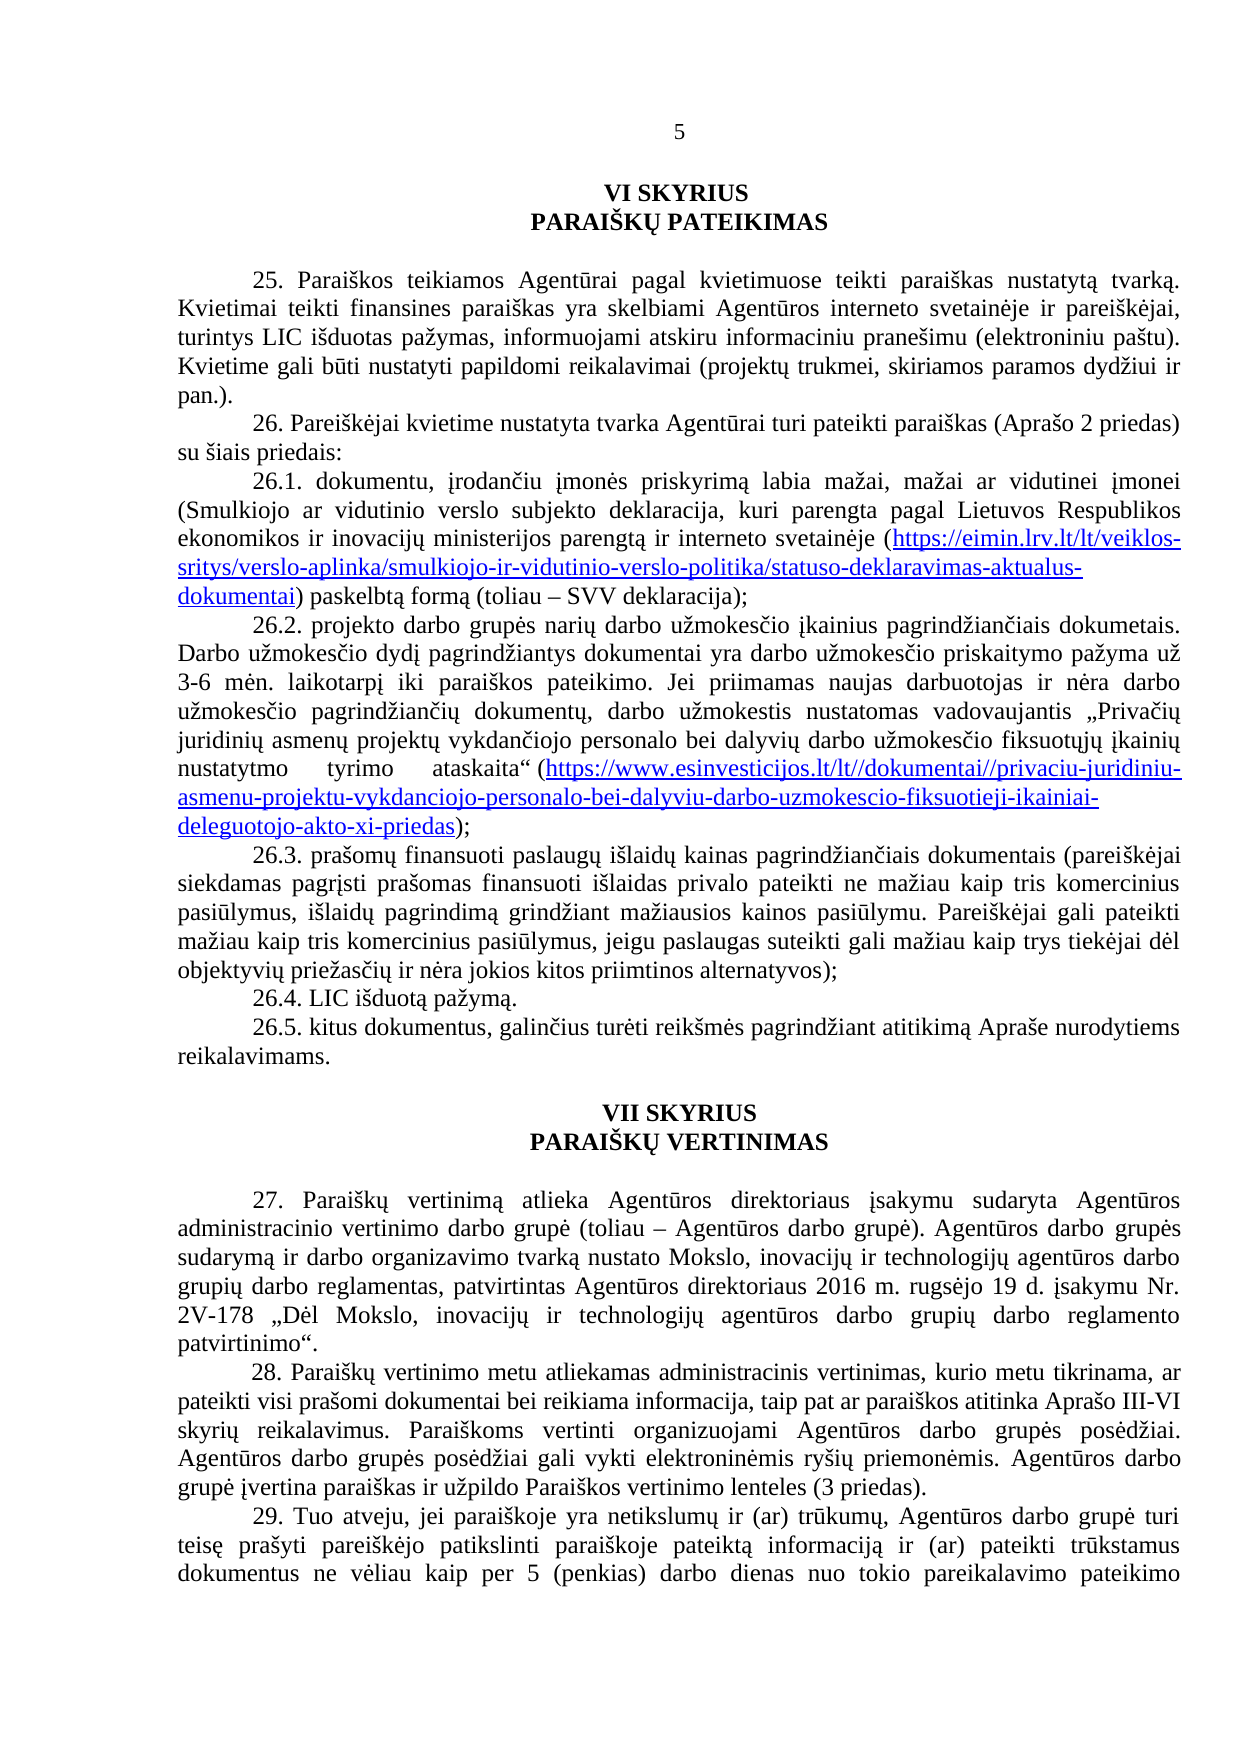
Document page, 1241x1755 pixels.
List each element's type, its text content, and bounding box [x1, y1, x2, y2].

text 26.3. prašomų finansuoti paslaugų išlaidų kainas pagrindžiančiais dokumentais (pareiškėjai siekdamas pagrįsti prašomas finansuoti išlaidas privalo pateikti ne mažiau kaip tris komercinius pasiūlymus, išlaidų pagrindimą grindžiant mažiausios kainos pasiūlymu. Pareiškėjai gali pateikti mažiau kaip tris komercinius pasiūlymus, jeigu paslaugas suteikti gali mažiau kaip trys tiekėjai dėl objektyvių priežasčių ir nėra jokios kitos priimtinos alternatyvos); [177, 840, 1181, 983]
text PARAIŠKŲ PATEIKIMAS [177, 207, 1181, 236]
text 26.2. projekto darbo grupės narių darbo užmokesčio įkainius pagrindžiančiais dokumetais. Darbo užmokesčio dydį pagrindžiantys dokumentai yra darbo užmokesčio priskaitymo pažyma už 3-6 mėn. laikotarpį iki paraiškos pateikimo. Jei priimamas naujas darbuotojas ir nėra darbo užmokesčio pagrindžiančių dokumentų, darbo užmokestis nustatomas vadovaujantis „Privačių juridinių asmenų projektų vykdančiojo personalo bei dalyvių darbo užmokesčio fiksuotųjų įkainių nustatytmo tyrimo ataskaita“ (https://www.esinvesticijos.lt/lt//dokumentai//privaciu-juridiniu-asmenu-projektu-vykdanciojo-personalo-bei-dalyviu-darbo-uzmokescio-fiksuotieji-ikainiai-deleguotojo-akto-xi-priedas); [177, 610, 1181, 840]
text PARAIŠKŲ VERTINIMAS [177, 1127, 1181, 1156]
text 26. Pareiškėjai kvietime nustatyta tvarka Agentūrai turi pateikti paraiškas (Aprašo 2 priedas) su šiais priedais: [177, 408, 1181, 466]
text 26.5. kitus dokumentus, galinčius turėti reikšmės pagrindžiant atitikimą Apraše nurodytiems reikalavimams. [177, 1012, 1181, 1070]
text 26.4. LIC išduotą pažymą. [177, 983, 1181, 1012]
text 27. Paraiškų vertinimą atlieka Agentūros direktoriaus įsakymu sudaryta Agentūros administracinio vertinimo darbo grupė (toliau – Agentūros darbo grupė). Agentūros darbo grupės sudarymą ir darbo organizavimo tvarką nustato Mokslo, inovacijų ir technologijų agentūros darbo grupių darbo reglamentas, patvirtintas Agentūros direktoriaus 2016 m. rugsėjo 19 d. įsakymu Nr. 2V-178 „Dėl Mokslo, inovacijų ir technologijų agentūros darbo grupių darbo reglamento patvirtinimo“. [177, 1185, 1181, 1357]
text 29. Tuo atveju, jei paraiškoje yra netikslumų ir (ar) trūkumų, Agentūros darbo grupė turi teisę prašyti pareiškėjo patikslinti paraiškoje pateiktą informaciją ir (ar) pateikti trūkstamus dokumentus ne vėliau kaip per 5 (penkias) darbo dienas nuo tokio pareikalavimo pateikimo [177, 1501, 1181, 1587]
text 28. Paraiškų vertinimo metu atliekamas administracinis vertinimas, kurio metu tikrinama, ar pateikti visi prašomi dokumentai bei reikiama informacija, taip pat ar paraiškos atitinka Aprašo III-VI skyrių reikalavimus. Paraiškoms vertinti organizuojami Agentūros darbo grupės posėdžiai. Agentūros darbo grupės posėdžiai gali vykti elektroninėmis ryšių priemonėmis. Agentūros darbo grupė įvertina paraiškas ir užpildo Paraiškos vertinimo lenteles (3 priedas). [177, 1357, 1181, 1501]
text 26.1. dokumentu, įrodančiu įmonės priskyrimą labia mažai, mažai ar vidutinei įmonei (Smulkiojo ar vidutinio verslo subjekto deklaracija, kuri parengta pagal Lietuvos Respublikos ekonomikos ir inovacijų ministerijos parengtą ir interneto svetainėje (https://eimin.lrv.lt/lt/veiklos-sritys/verslo-aplinka/smulkiojo-ir-vidutinio-verslo-politika/statuso-deklaravimas-aktualus-dokumentai) paskelbtą formą (toliau – SVV deklaracija); [177, 466, 1181, 610]
text VI SKYRIUS [177, 178, 1181, 207]
text VII SKYRIUS [177, 1098, 1181, 1127]
text 25. Paraiškos teikiamos Agentūrai pagal kvietimuose teikti paraiškas nustatytą tvarką. Kvietimai teikti finansines paraiškas yra skelbiami Agentūros interneto svetainėje ir pareiškėjai, turintys LIC išduotas pažymas, informuojami atskiru informaciniu pranešimu (elektroniniu paštu). Kvietime gali būti nustatyti papildomi reikalavimai (projektų trukmei, skiriamos paramos dydžiui ir pan.). [177, 265, 1181, 408]
